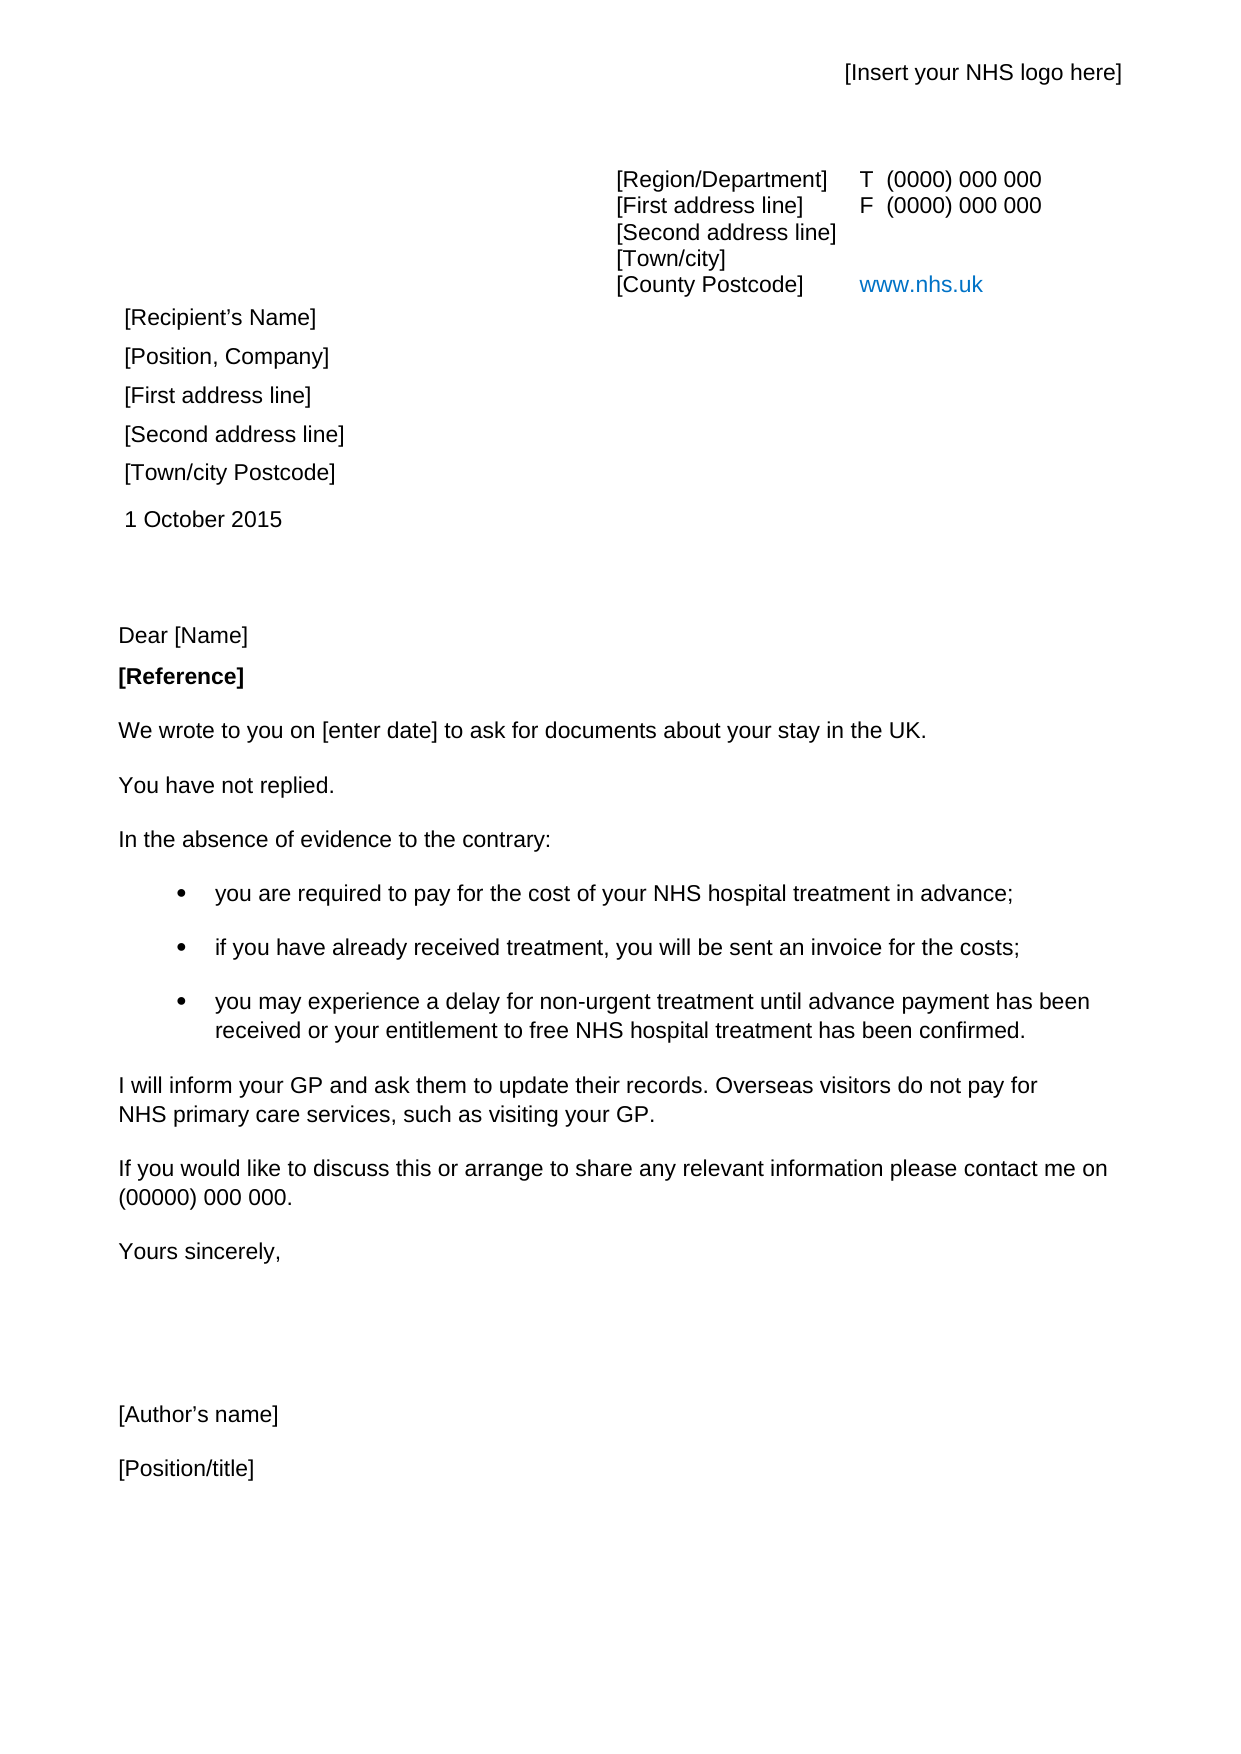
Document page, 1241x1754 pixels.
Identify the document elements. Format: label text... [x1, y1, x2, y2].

text Yours sincerely, [118, 1236, 1122, 1266]
text You have not replied. [118, 770, 1122, 799]
text If you would like to discuss this or arrange to share any relevant information please contact me on (00000) 000 000. [118, 1153, 1122, 1211]
text We wrote to you on [enter date] to ask for documents about your stay in the UK. [118, 716, 1122, 745]
text [Insert your NHS logo here] [118, 59, 1122, 85]
table_header [Region/Department] [First address line] [Second address line] [Town/city] [County Postcode] [610, 166, 853, 298]
table_cell [610, 298, 1122, 546]
text In the absence of evidence to the contrary: [118, 824, 1122, 853]
text Dear [Name] [118, 622, 1122, 649]
text I will inform your GP and ask them to update their records. Overseas visitors do not pay for NHS primary care services, such as visiting your GP. [118, 1070, 1122, 1128]
text [Author’s name] [118, 1399, 1122, 1428]
list you are required to pay for the cost of your NHS hospital treatment in advance; [177, 878, 1122, 907]
table_header T (0000) 000 000 F (0000) 000 000 www.nhs.uk [854, 166, 1122, 298]
list if you have already received treatment, you will be sent an invoice for the costs; [177, 932, 1122, 961]
table_header [118, 166, 610, 298]
list you may experience a delay for non-urgent treatment until advance payment has been received or your entitlement to free NHS hospital treatment has been confirmed. [177, 986, 1122, 1045]
text [Reference] [118, 661, 1122, 691]
text [Position/title] [118, 1453, 1122, 1482]
table_cell [Recipient’s Name] [Position, Company] [First address line] [Second address line] [Town/city Postcode] 1 October 2015 [118, 298, 610, 546]
